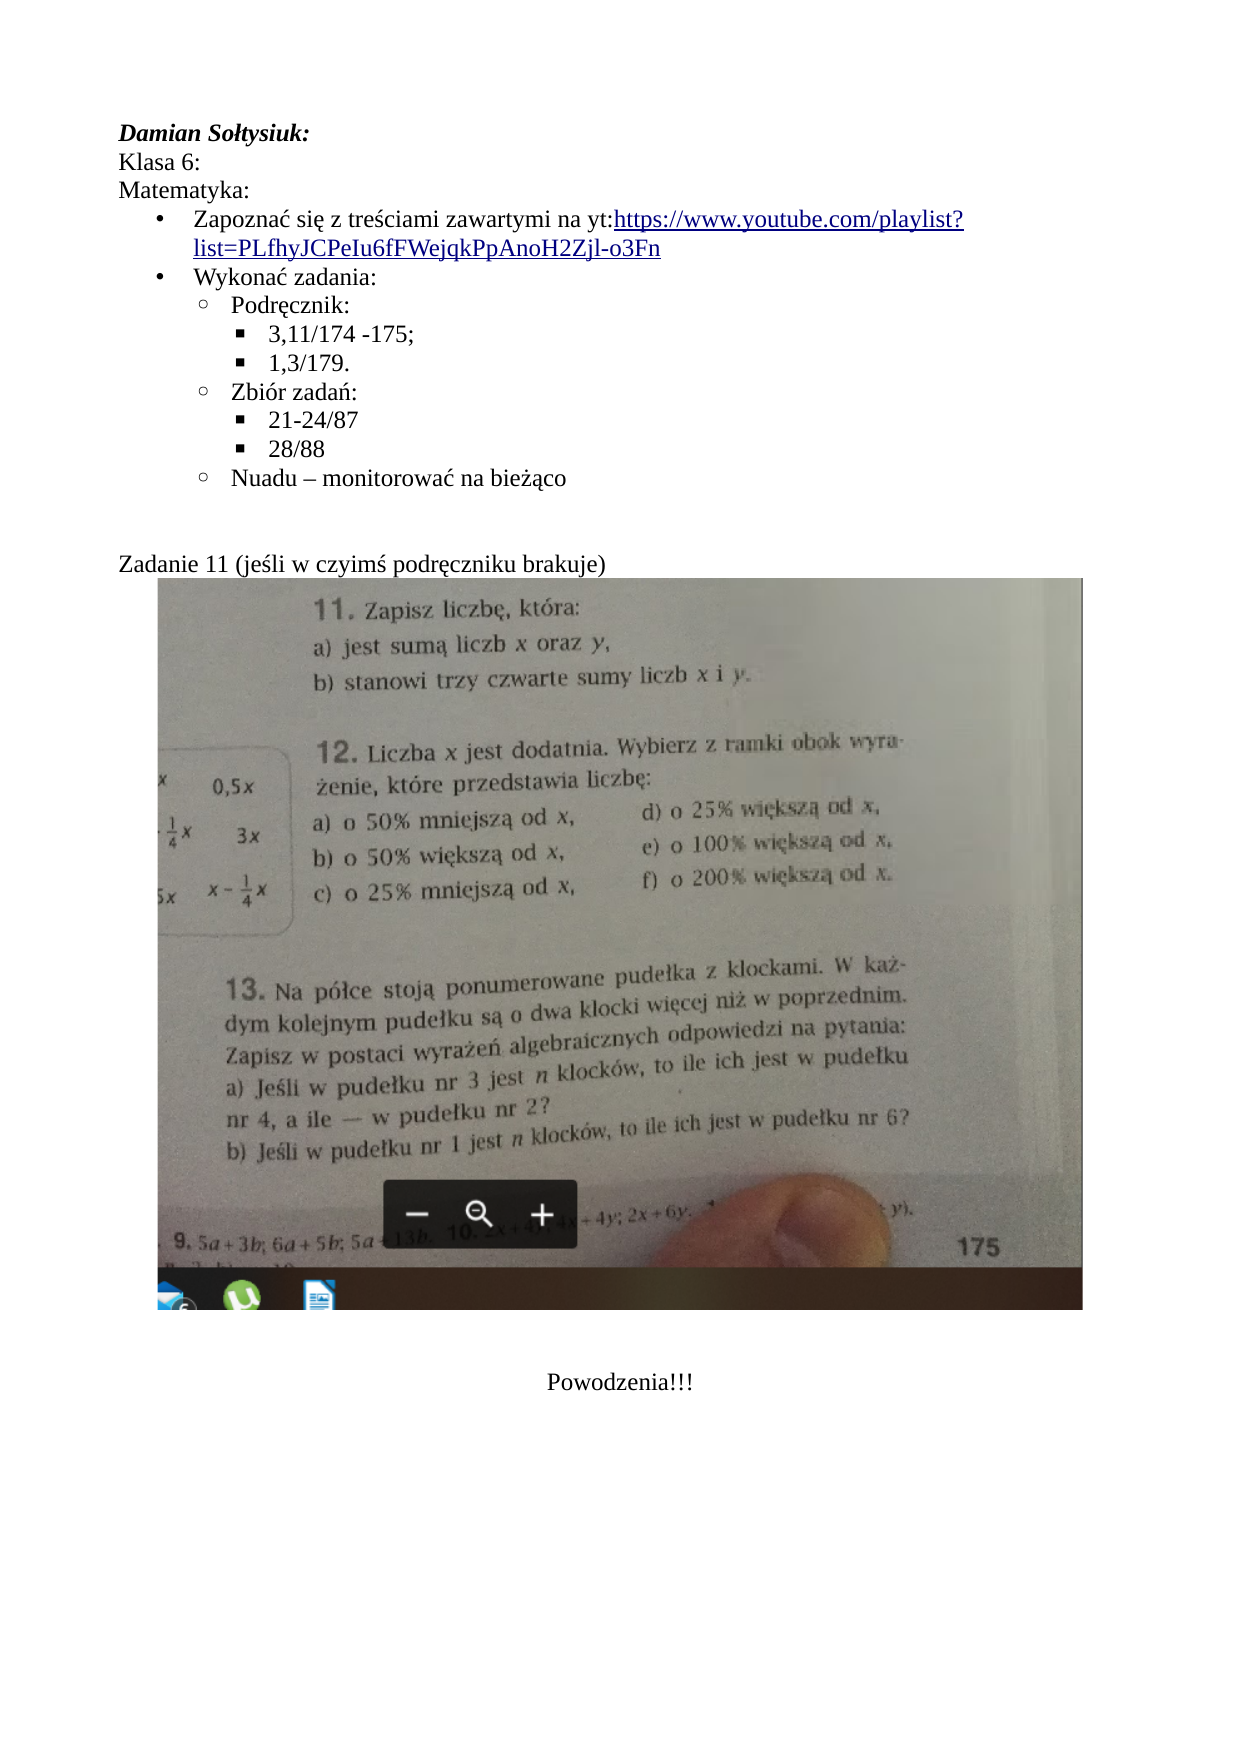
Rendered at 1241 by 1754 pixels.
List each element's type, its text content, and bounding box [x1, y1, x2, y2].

list 1,3/179. [231, 348, 1122, 377]
list 3,11/174 -175; [231, 319, 1122, 348]
text Zadanie 11 (jeśli w czyimś podręczniku brakuje) [118, 549, 1122, 578]
list Zapoznać się z treściami zawartymi na yt:https://www.youtube.com/playlist?list=PLfhyJCPeIu6fFWejqkPpAnoH2Zjl-o3Fn [156, 204, 1122, 262]
list Wykonać zadania: [156, 262, 1122, 291]
text Matematyka: [118, 176, 1122, 204]
text Powodzenia!!! [118, 1367, 1122, 1396]
list Nuadu – monitorować na bieżąco [193, 463, 1122, 492]
list 28/88 [231, 434, 1122, 463]
text Klasa 6: [118, 147, 1122, 176]
list Podręcznik: [193, 291, 1122, 319]
text Damian Sołtysiuk: [118, 118, 1122, 147]
list Zbiór zadań: [193, 377, 1122, 406]
list 21-24/87 [231, 406, 1122, 434]
picture [157, 578, 1083, 1310]
